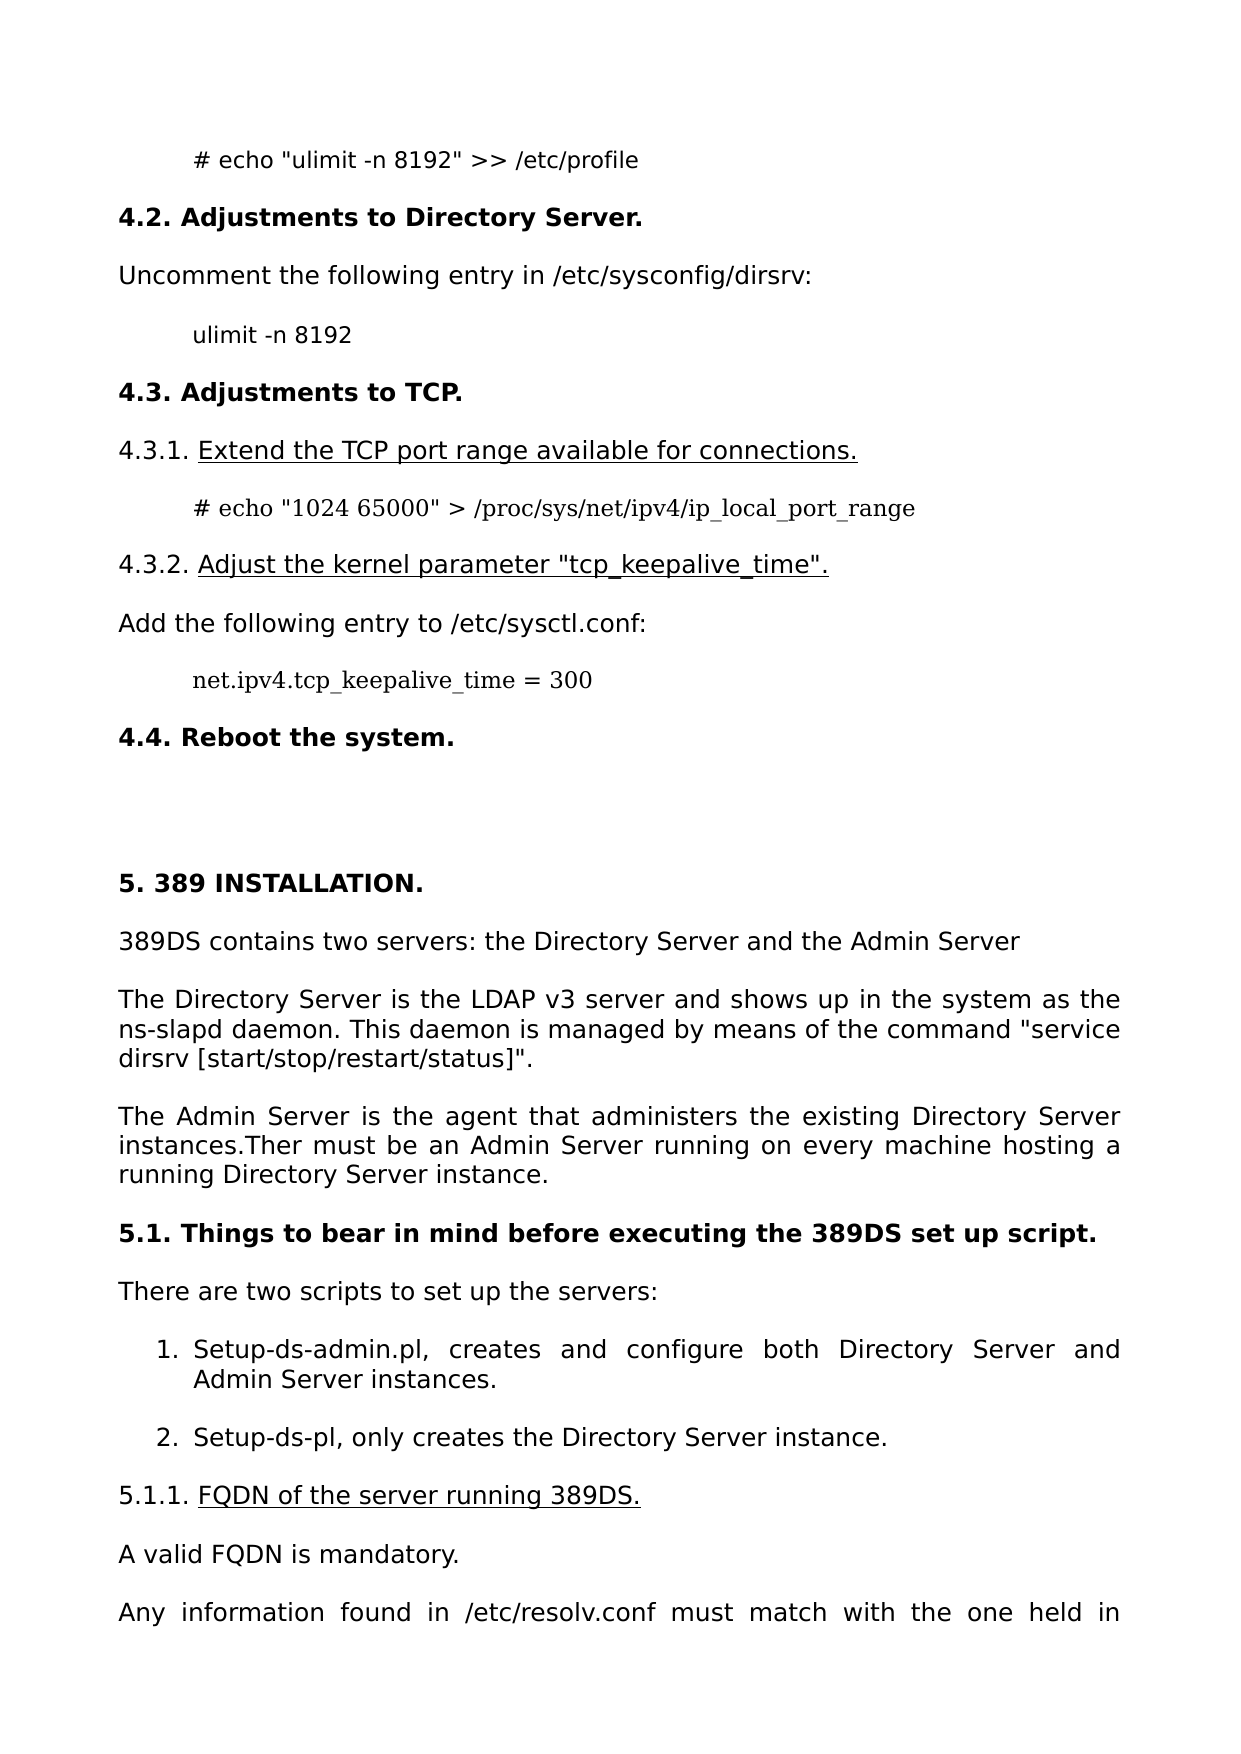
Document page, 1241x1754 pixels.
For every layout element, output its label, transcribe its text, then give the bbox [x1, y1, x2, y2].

list Setup-ds-admin.pl, creates and configure both Directory Server and Admin Server instances. [156, 1336, 1122, 1394]
text 4.4. Reboot the system. [118, 723, 1122, 752]
text 4.3.1. Extend the TCP port range available for connections. [118, 436, 1122, 466]
text The Admin Server is the agent that administers the existing Directory Server instances.Ther must be an Admin Server running on every machine hosting a running Directory Server instance. [118, 1102, 1122, 1190]
text There are two scripts to set up the servers: [118, 1277, 1122, 1306]
text The Directory Server is the LDAP v3 server and shows up in the system as the ns-slapd daemon. This daemon is managed by means of the command "service dirsrv [start/stop/restart/status]". [118, 986, 1122, 1073]
text 4.2. Adjustments to Directory Server. [118, 203, 1122, 232]
text 389DS contains two servers: the Directory Server and the Admin Server [118, 927, 1122, 956]
text 5. 389 INSTALLATION. [118, 869, 1122, 898]
text # echo "1024 65000" > /proc/sys/net/ipv4/ip_local_port_range [192, 495, 1122, 521]
text # echo "ulimit -n 8192" >> /etc/profile [192, 147, 1122, 174]
text 4.3. Adjustments to TCP. [118, 378, 1122, 407]
text Uncomment the following entry in /etc/sysconfig/dirsrv: [118, 261, 1122, 291]
text 4.3.2. Adjust the kernel parameter "tcp_keepalive_time". [118, 551, 1122, 580]
list Setup-ds-pl, only creates the Directory Server instance. [156, 1423, 1122, 1452]
text 5.1. Things to bear in mind before executing the 389DS set up script. [118, 1219, 1122, 1248]
text Add the following entry to /etc/sysctl.conf: [118, 609, 1122, 638]
text net.ipv4.tcp_keepalive_time = 300 [192, 667, 1122, 694]
text Any information found in /etc/resolv.conf must match with the one held in [118, 1598, 1122, 1627]
text A valid FQDN is mandatory. [118, 1540, 1122, 1569]
text ulimit -n 8192 [192, 320, 1122, 349]
text 5.1.1. FQDN of the server running 389DS. [118, 1481, 1122, 1511]
